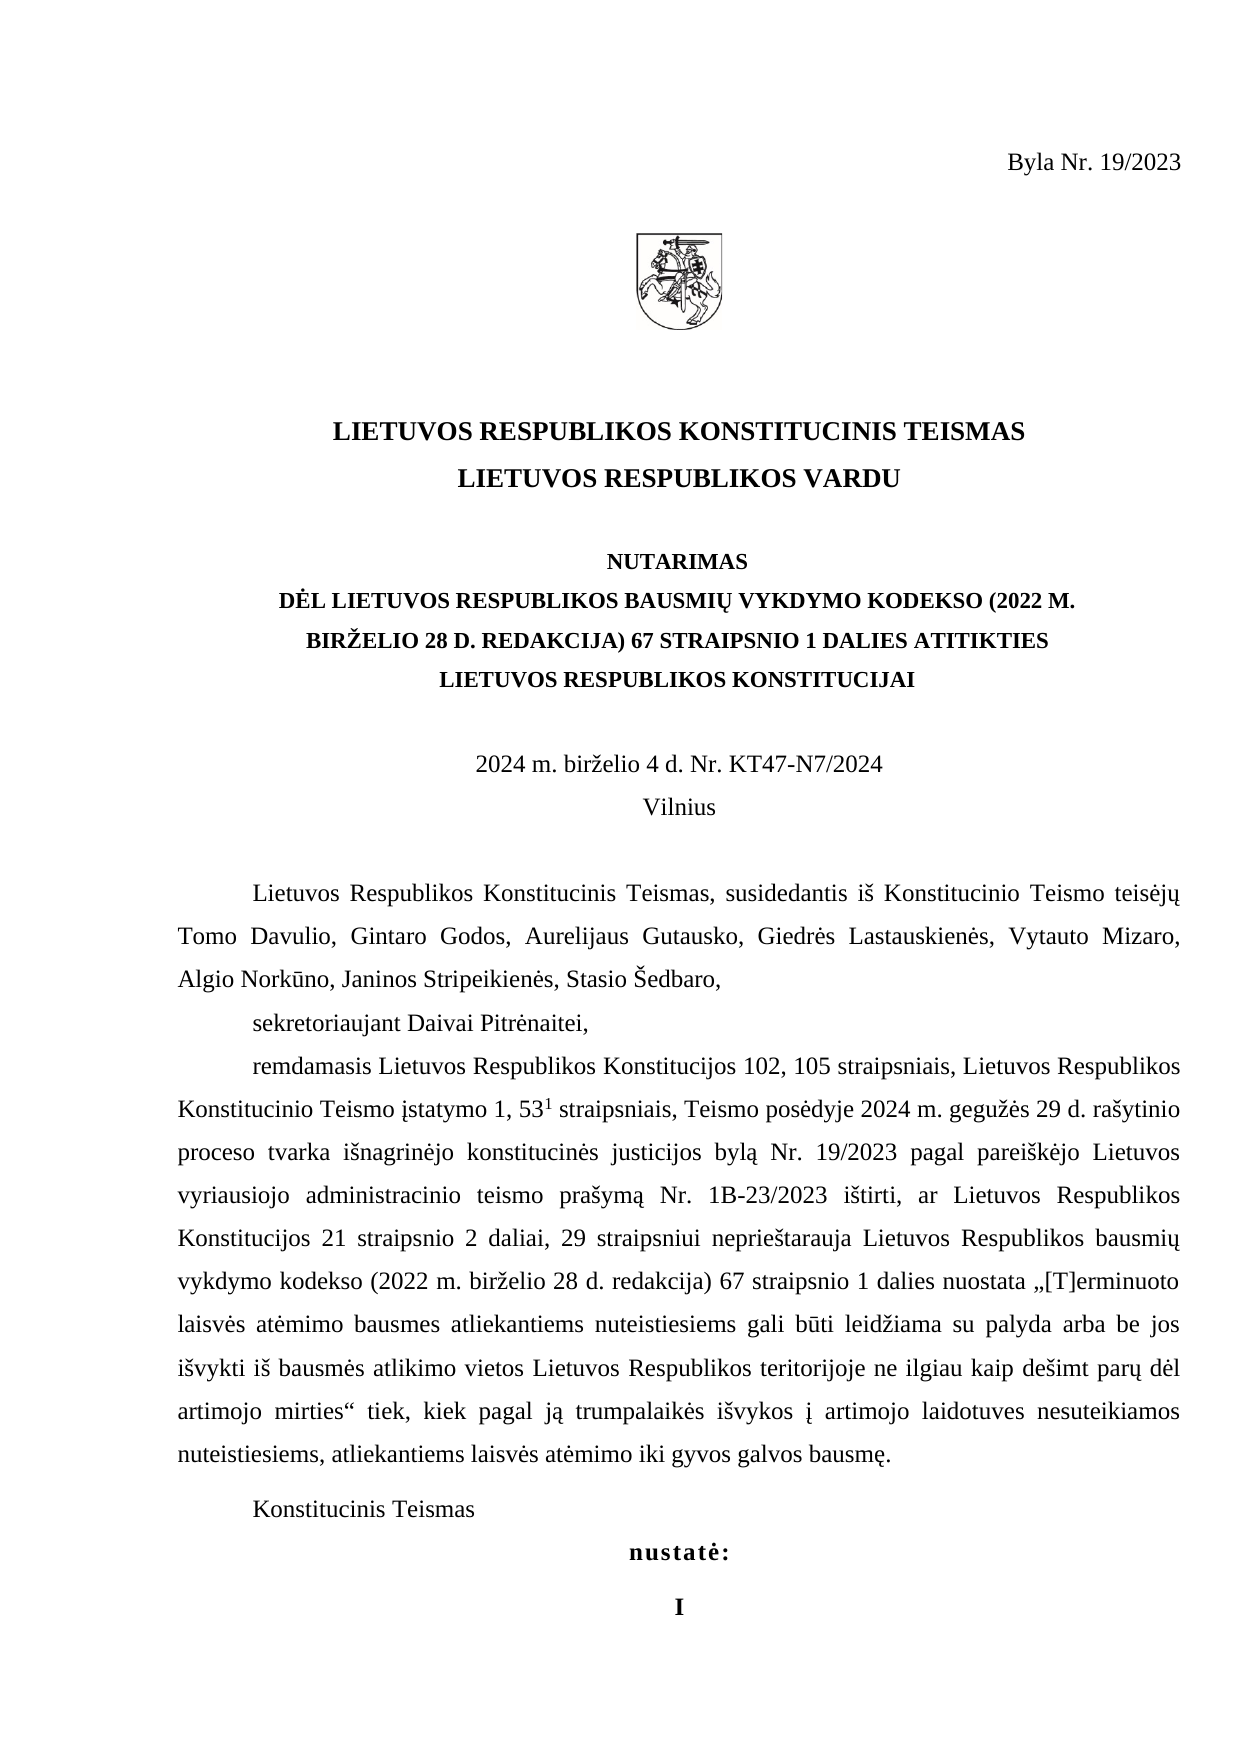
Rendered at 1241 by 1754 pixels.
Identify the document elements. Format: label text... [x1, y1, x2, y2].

subtitle NUTARIMAS [177, 548, 1102, 574]
text nustatė: [177, 1537, 1181, 1566]
text Lietuvos Respublikos vardu [177, 462, 1181, 493]
text sekretoriaujant Daivai Pitrėnaitei, [177, 1008, 1181, 1036]
text 2024 m. birželio 4 d. Nr. KT47-N7/2024 [177, 749, 1181, 778]
text Konstitucinis Teismas [177, 1494, 1181, 1523]
text DĖL LIETUVOS RESPUBLIKOS BAUSMIŲ VYKDYMO KODEKSO (2022 M. BIRŽELIO 28 D. REDAKCIJA) 67 STRAIPSNIO 1 DALIES atitikties Lietuvos Respublikos Konstitucijai [277, 587, 1077, 693]
text LIETUVOS RESPUBLIKOS KONSTITUCINIS TEISMAS [177, 415, 1181, 446]
text Vilnius [177, 792, 1181, 821]
text Byla Nr. 19/2023 [177, 147, 1181, 176]
text remdamasis Lietuvos Respublikos Konstitucijos 102, 105 straipsniais, Lietuvos Respublikos Konstitucinio Teismo įstatymo 1, 531 straipsniais, Teismo posėdyje 2024 m. gegužės 29 d. rašytinio proceso tvarka išnagrinėjo konstitucinės justicijos bylą Nr. 19/2023 pagal pareiškėjo Lietuvos vyriausiojo administracinio teismo prašymą Nr. 1B-23/2023 ištirti, ar Lietuvos Respublikos Konstitucijos 21 straipsnio 2 daliai, 29 straipsniui neprieštarauja Lietuvos Respublikos bausmių vykdymo kodekso (2022 m. birželio 28 d. redakcija) 67 straipsnio 1 dalies nuostata „[T]erminuoto laisvės atėmimo bausmes atliekantiems nuteistiesiems gali būti leidžiama su palyda arba be jos išvykti iš bausmės atlikimo vietos Lietuvos Respublikos teritorijoje ne ilgiau kaip dešimt parų dėl artimojo mirties“ tiek, kiek pagal ją trumpalaikės išvykos į artimojo laidotuves nesuteikiamos nuteistiesiems, atliekantiems laisvės atėmimo iki gyvos galvos bausmę. [177, 1051, 1181, 1468]
text I [177, 1592, 1181, 1621]
text Lietuvos Respublikos Konstitucinis Teismas, susidedantis iš Konstitucinio Teismo teisėjų Tomo Davulio, Gintaro Godos, Aurelijaus Gutausko, Giedrės Lastauskienės, Vytauto Mizaro, Algio Norkūno, Janinos Stripeikienės, Stasio Šedbaro, [177, 878, 1181, 993]
